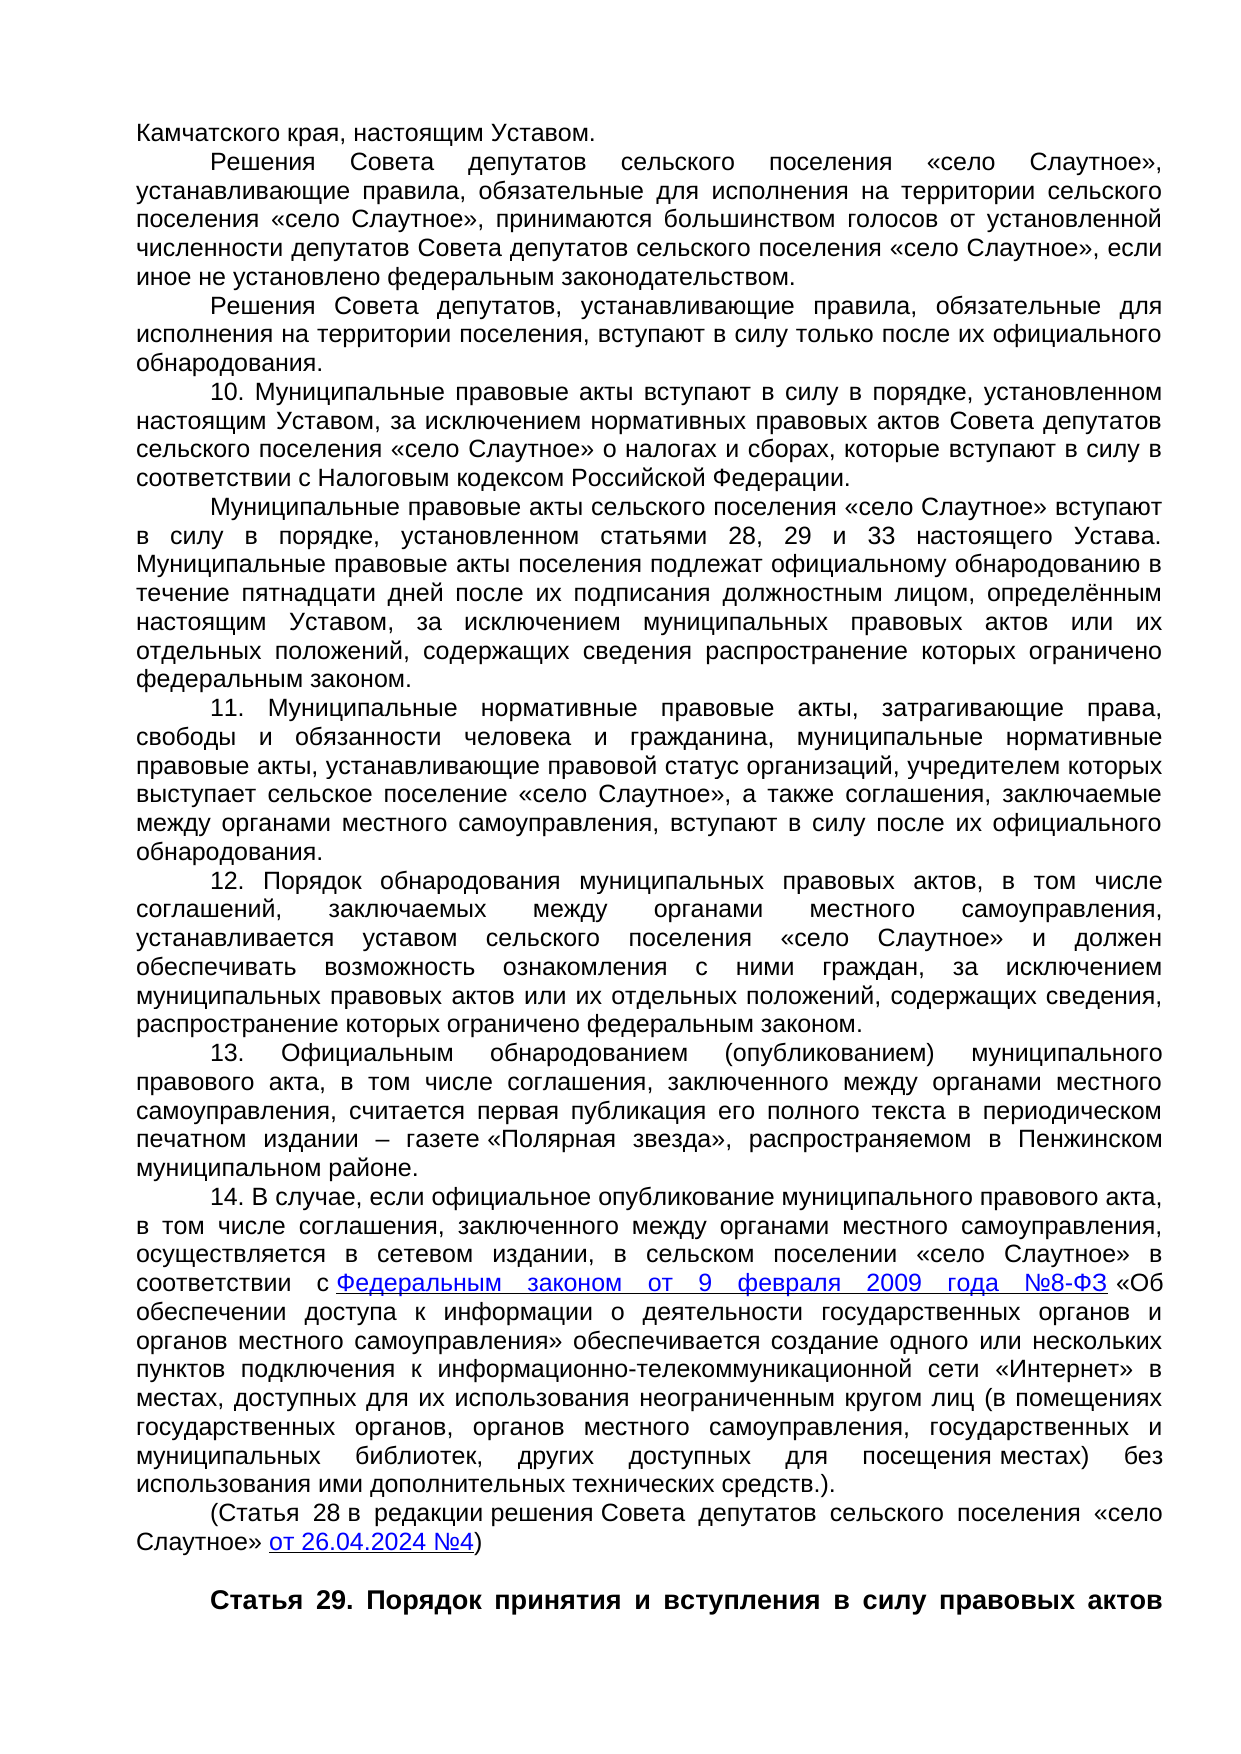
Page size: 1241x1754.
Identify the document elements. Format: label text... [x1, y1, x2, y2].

text 12. Порядок обнародования муниципальных правовых актов, в том числе соглашений, заключаемых между органами местного самоуправления, устанавливается уставом сельского поселения «село Слаутное» и должен обеспечивать возможность ознакомления с ними граждан, за исключением муниципальных правовых актов или их отдельных положений, содержащих сведения, распространение которых ограничено федеральным законом. [136, 866, 1163, 1038]
text 14. В случае, если официальное опубликование муниципального правового акта, в том числе соглашения, заключенного между органами местного самоуправления, осуществляется в сетевом издании, в сельском поселении «село Слаутное» в соответствии с Федеральным законом от 9 февраля 2009 года №8-ФЗ «Об обеспечении доступа к информации о деятельности государственных органов и органов местного самоуправления» обеспечивается создание одного или нескольких пунктов подключения к информационно-телекоммуникационной сети «Интернет» в местах, доступных для их использования неограниченным кругом лиц (в помещениях государственных органов, органов местного самоуправления, государственных и муниципальных библиотек, других доступных для посещения местах) без использования ими дополнительных технических средств.). [136, 1182, 1163, 1498]
text 10. Муниципальные правовые акты вступают в силу в порядке, установленном настоящим Уставом, за исключением нормативных правовых актов Совета депутатов сельского поселения «село Слаутное» о налогах и сборах, которые вступают в силу в соответствии с Налоговым кодексом Российской Федерации. [136, 377, 1163, 492]
text Муниципальные правовые акты сельского поселения «село Слаутное» вступают в силу в порядке, установленном статьями 28, 29 и 33 настоящего Устава. Муниципальные правовые акты поселения подлежат официальному обнародованию в течение пятнадцати дней после их подписания должностным лицом, определённым настоящим Уставом, за исключением муниципальных правовых актов или их отдельных положений, содержащих сведения распространение которых ограничено федеральным законом. [136, 492, 1163, 693]
text (Статья 28 в редакции решения Совета депутатов сельского поселения «село Слаутное» от 26.04.2024 №4) [136, 1498, 1163, 1556]
text Камчатского края, настоящим Уставом. [136, 118, 1163, 147]
text Статья 29. Порядок принятия и вступления в силу правовых актов [136, 1584, 1163, 1616]
text Решения Совета депутатов сельского поселения «село Слаутное», устанавливающие правила, обязательные для исполнения на территории сельского поселения «село Слаутное», принимаются большинством голосов от установленной численности депутатов Совета депутатов сельского поселения «село Слаутное», если иное не установлено федеральным законодательством. [136, 147, 1163, 291]
text Решения Совета депутатов, устанавливающие правила, обязательные для исполнения на территории поселения, вступают в силу только после их официального обнародования. [136, 291, 1163, 377]
text 11. Муниципальные нормативные правовые акты, затрагивающие права, свободы и обязанности человека и гражданина, муниципальные нормативные правовые акты, устанавливающие правовой статус организаций, учредителем которых выступает сельское поселение «село Слаутное», а также соглашения, заключаемые между органами местного самоуправления, вступают в силу после их официального обнародования. [136, 693, 1163, 866]
text 13. Официальным обнародованием (опубликованием) муниципального правового акта, в том числе соглашения, заключенного между органами местного самоуправления, считается первая публикация его полного текста в периодическом печатном издании – газете «Полярная звезда», распространяемом в Пенжинском муниципальном районе. [136, 1038, 1163, 1182]
